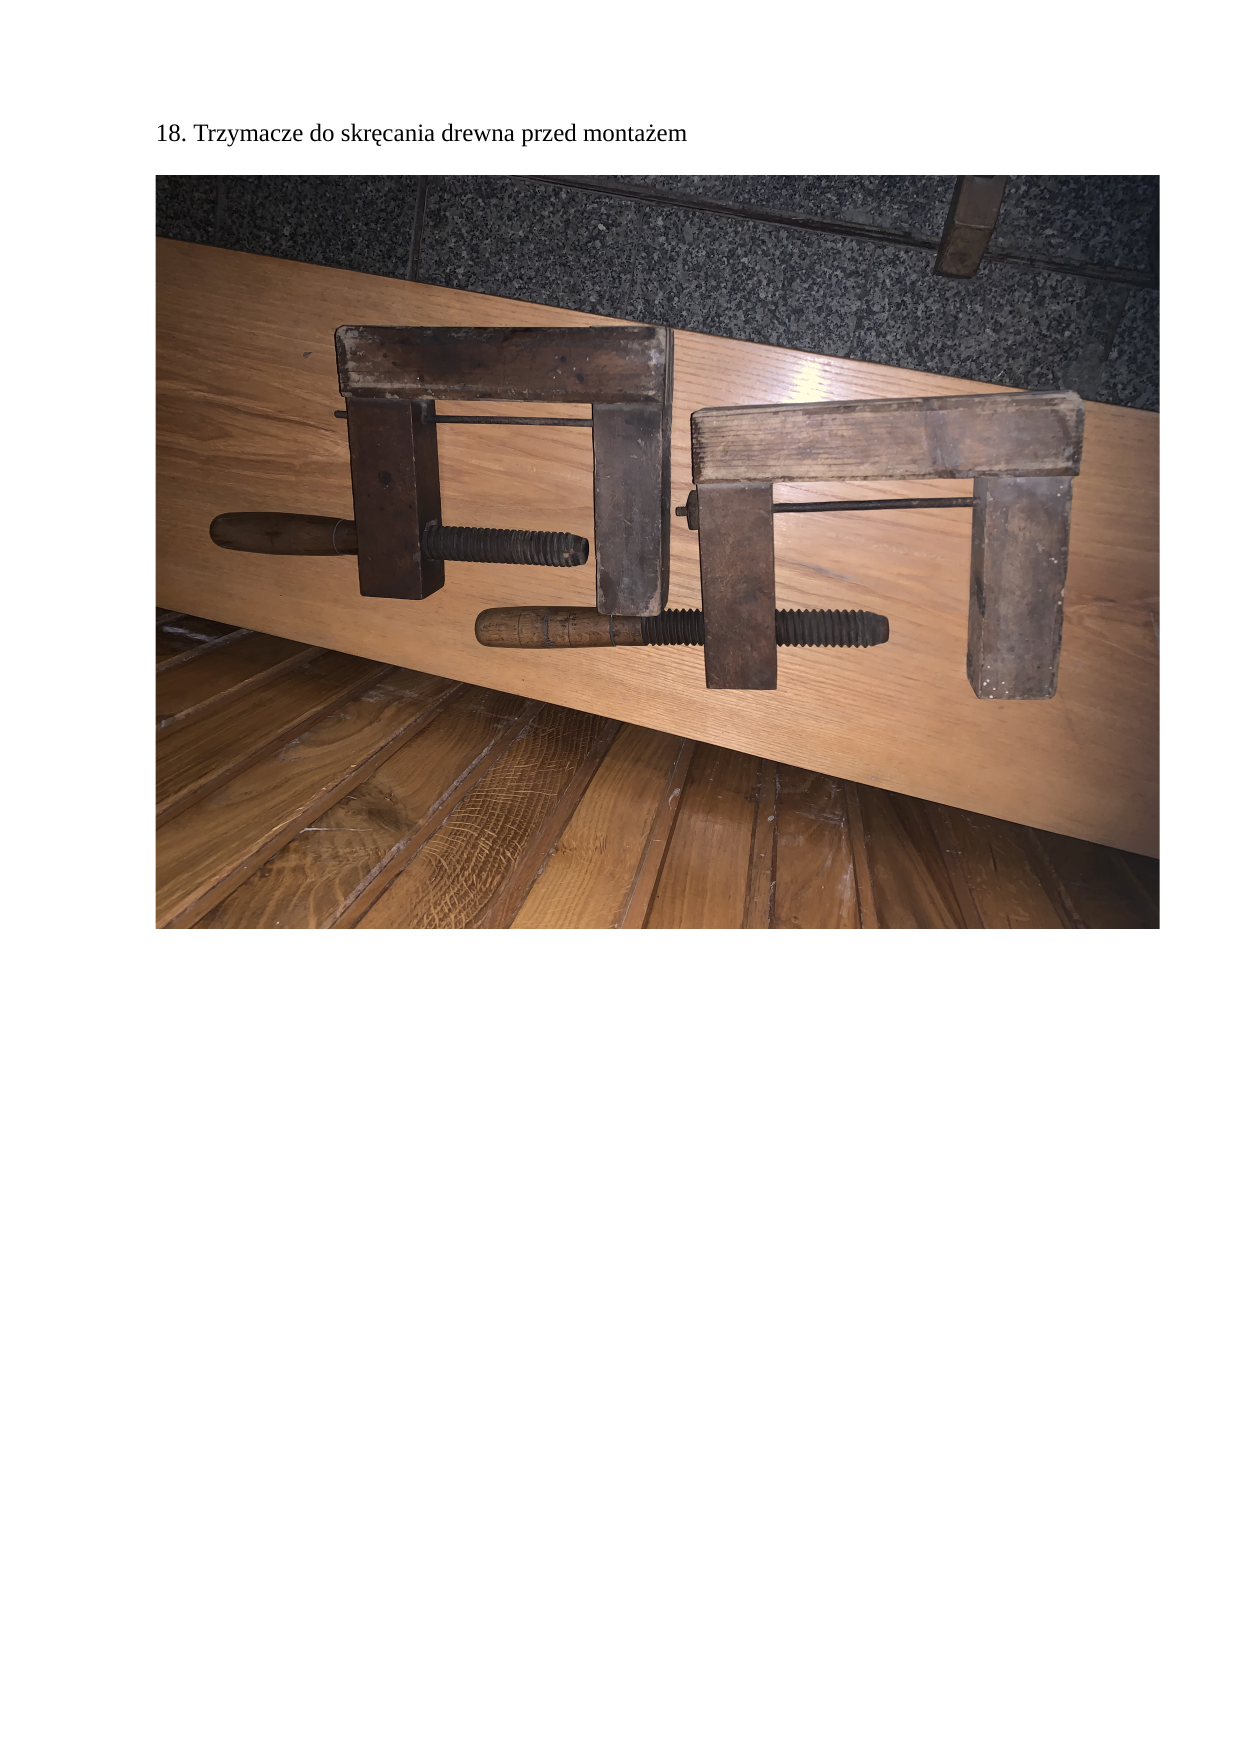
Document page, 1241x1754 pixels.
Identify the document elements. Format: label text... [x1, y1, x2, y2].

list Trzymacze do skręcania drewna przed montażem [156, 118, 1122, 147]
